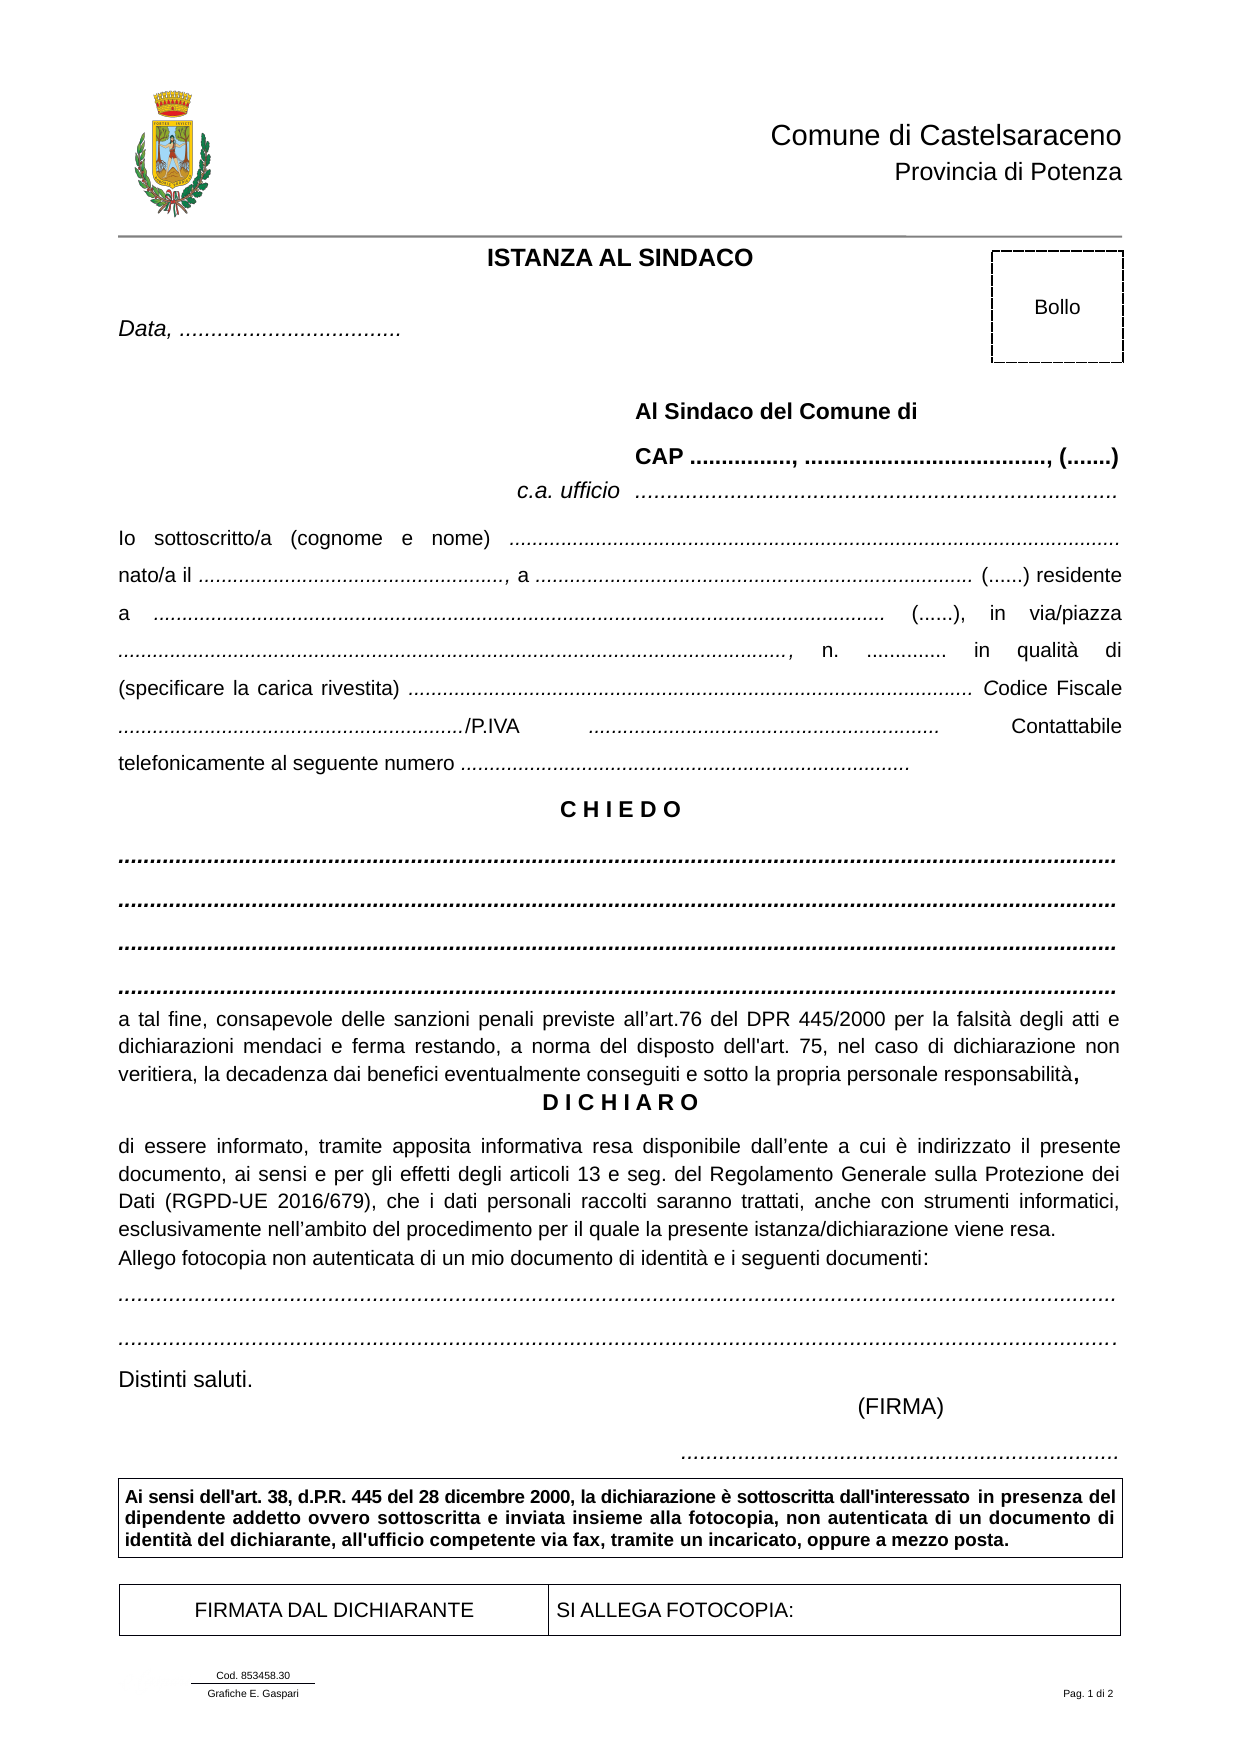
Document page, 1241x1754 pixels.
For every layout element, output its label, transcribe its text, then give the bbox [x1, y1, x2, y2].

text di essere informato, tramite apposita informativa resa disponibile dall’ente a cui è indirizzato il presente documento, ai sensi e per gli effetti degli articoli 13 e seg. del Regolamento Generale sulla Protezione dei Dati (RGPD-UE 2016/679), che i dati personali raccolti saranno trattati, anche con strumenti informatici, esclusivamente nell’ambito del procedimento per il quale la presente istanza/dichiarazione viene resa. [118, 1134, 1122, 1241]
text Allego fotocopia non autenticata di un mio documento di identità e i seguenti documenti: [118, 1244, 1122, 1270]
subtitle ............................................................................................................................................................. ............................................................................................................................................................. ............................................................................................................................................................. ............................................................................................................................................................. a tal fine, consapevole delle sanzioni penali previste all’art.76 del DPR 445/2000 per la falsità degli atti e dichiarazioni mendaci e ferma restando, a norma del disposto dell'art. 75, nel caso di dichiarazione non veritiera, la decadenza dai benefici eventualmente conseguiti e sotto la propria personale responsabilità, [118, 832, 1122, 1085]
picture [122, 87, 224, 219]
text Data, ................................... [118, 310, 991, 344]
subtitle D I C H I A R O [118, 1089, 1122, 1115]
text ..................................................................... [679, 1432, 1122, 1466]
subtitle C H I E D O [118, 796, 1122, 822]
table_header Ai sensi dell'art. 38, d.P.R. 445 del 28 dicembre 2000, la dichiarazione è sottoscritta dall'interessato in presenza del dipendente addetto ovvero sottoscritta e inviata insieme alla fotocopia, non autenticata di un documento di identità del dichiarante, all'ufficio competente via fax, tramite un incaricato, oppure a mezzo posta. [119, 1479, 1122, 1557]
text CAP ................, ......................................, (.......) [635, 438, 1122, 472]
table_header FIRMATA DAL DICHIARANTE [120, 1585, 548, 1635]
text Al Sindaco del Comune di [635, 398, 1122, 424]
table_header SI ALLEGA FOTOCOPIA: [549, 1585, 1120, 1635]
subtitle ISTANZA AL SINDACO [118, 243, 1122, 272]
text Comune di Castelsaraceno [224, 118, 1122, 152]
text Provincia di Potenza [224, 157, 1122, 185]
text c.a. ufficio ............................................................................ [517, 472, 1122, 506]
text Io sottoscritto/a (cognome e nome) .......................................................................................................... nato/a il ....................................................., a ............................................................................ (......) residente a ............................................................................................................................... (......), in via/piazza ...................................................................................................................., n. .............. in qualità di (specificare la carica rivestita) .................................................................................................. Codice Fiscale ............................................................/P.IVA ............................................................. Contattabile telefonicamente al seguente numero .............................................................................. [118, 518, 1122, 778]
text (FIRMA) [679, 1393, 1122, 1419]
text Distinti saluti. [118, 1366, 1122, 1393]
text ............................................................................................................................................................. ............................................................................................................................................................. [118, 1274, 1122, 1353]
